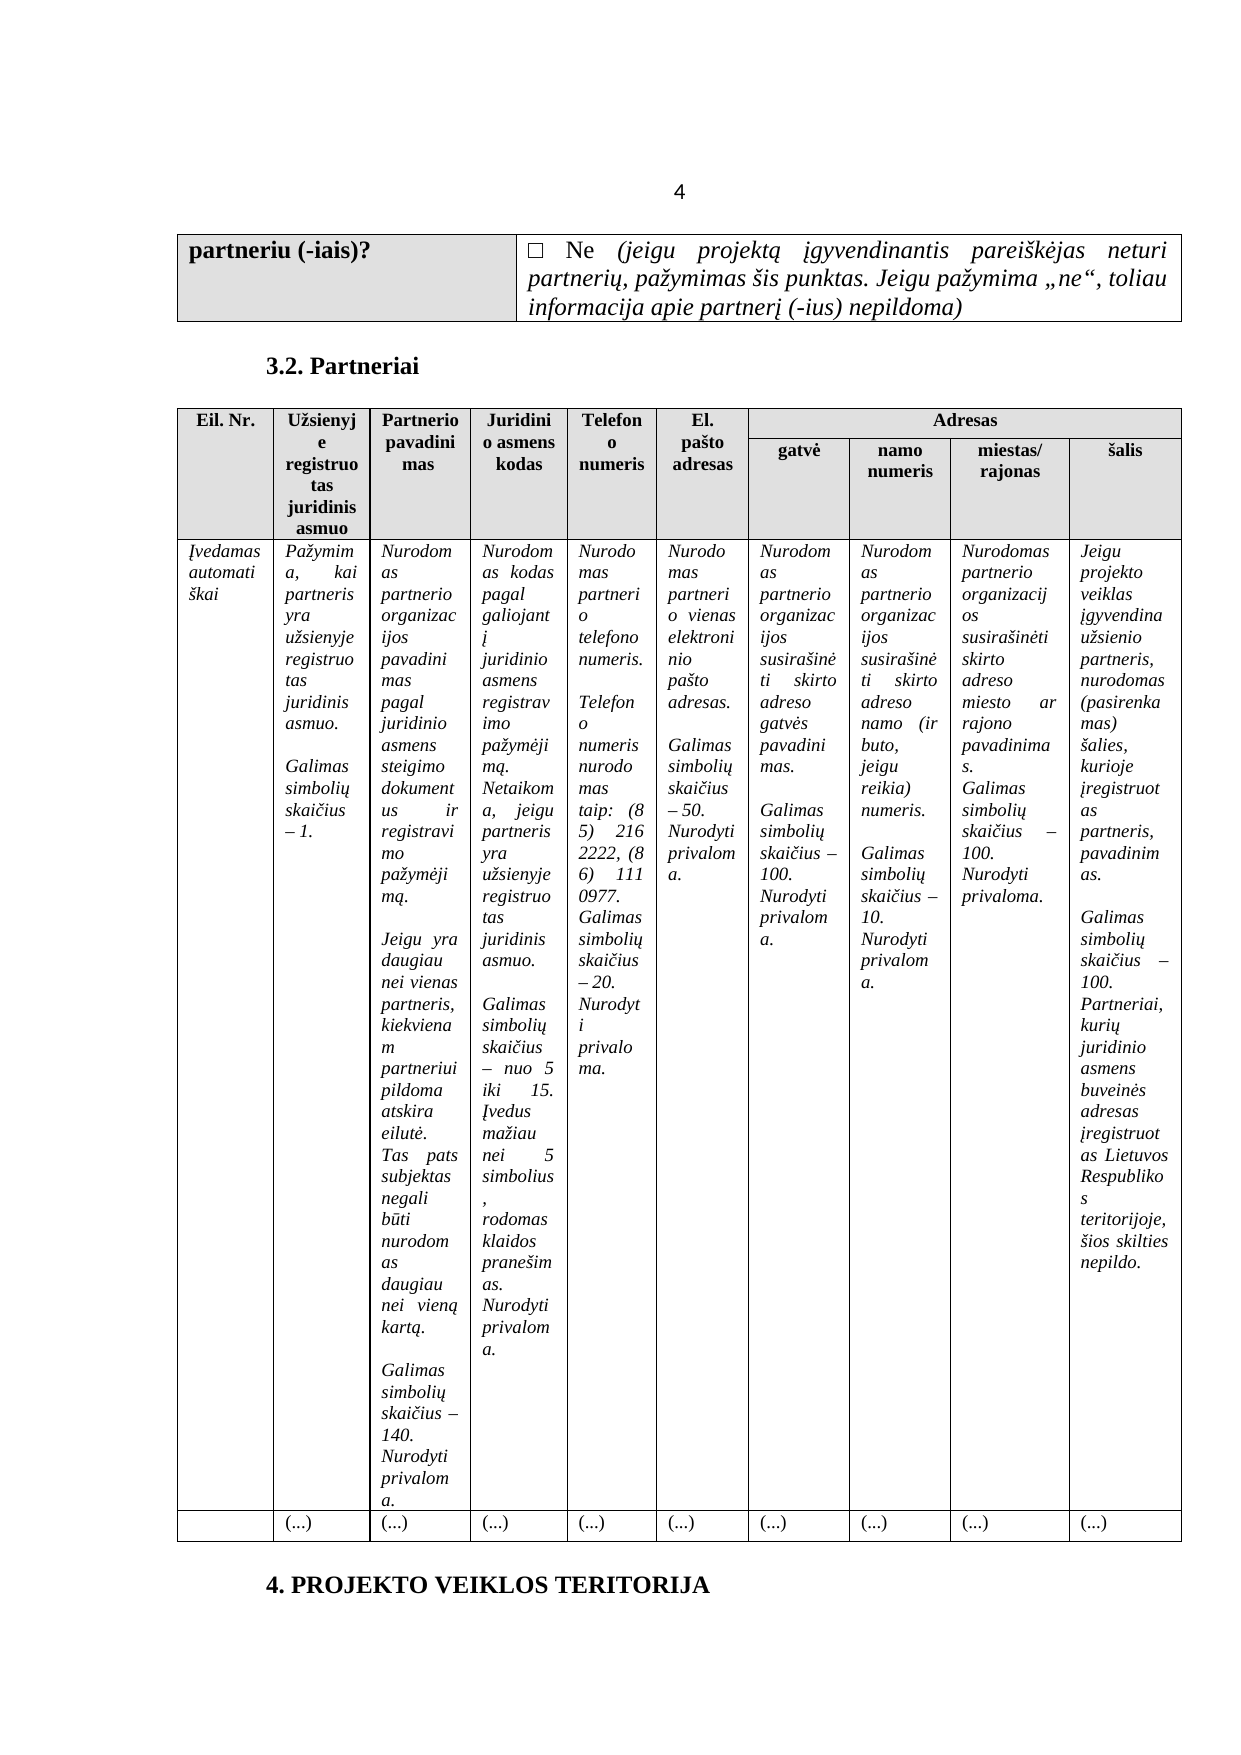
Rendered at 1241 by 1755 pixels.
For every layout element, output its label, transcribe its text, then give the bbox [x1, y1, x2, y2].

table_header Juridinio asmens kodas [471, 409, 567, 539]
text 4. PROJEKTO VEIKLOS TERITORIJA [177, 1570, 1181, 1599]
table_cell (...) [568, 1511, 656, 1541]
table_header Telefono numeris [568, 409, 656, 539]
table_header Užsienyje registruotas juridinis asmuo [274, 409, 369, 539]
table_cell Nurodomas partnerio organizacijos susirašinėti skirto adreso miesto ar rajono pavadinimas. Galimas simbolių skaičius – 100. Nurodyti privaloma. [951, 540, 1069, 1510]
table_cell gatvė [749, 439, 849, 539]
table_cell Nurodomas kodas pagal galiojantį juridinio asmens registravimo pažymėjimą. Netaikoma, jeigu partneris yra užsienyje registruotas juridinis asmuo. Galimas simbolių skaičius – nuo 5 iki 15. Įvedus mažiau nei 5 simbolius, rodomas klaidos pranešimas. Nurodyti privaloma. [471, 540, 567, 1510]
table_cell (...) [951, 1511, 1069, 1541]
table_header El. pašto adresas [657, 409, 748, 539]
table_cell Nurodomas partnerio organizacijos susirašinėti skirto adreso gatvės pavadinimas. Galimas simbolių skaičius –100. Nurodyti privaloma. [749, 540, 849, 1510]
table_cell miestas/rajonas [951, 439, 1069, 539]
table_header □ Ne (jeigu projektą įgyvendinantis pareiškėjas neturi partnerių, pažymimas šis punktas. Jeigu pažymima „ne“, toliau informacija apie partnerį (-ius) nepildoma) [517, 235, 1181, 321]
table_header Partnerio pavadinimas [371, 409, 470, 539]
table_cell [178, 1511, 273, 1541]
table_header partneriu (-iais)? [178, 235, 516, 321]
table_header Adresas [749, 409, 1181, 438]
table_cell (...) [850, 1511, 950, 1541]
table_cell Nurodomas partnerio vienas elektroninio pašto adresas. Galimas simbolių skaičius – 50. Nurodyti privaloma. [657, 540, 748, 1510]
table_cell Pažymima, kai partneris yra užsienyje registruotas juridinis asmuo. Galimas simbolių skaičius – 1. [274, 540, 369, 1510]
table_cell Jeigu projekto veiklas įgyvendina užsienio partneris, nurodomas (pasirenkamas) šalies, kurioje įregistruotas partneris, pavadinimas. Galimas simbolių skaičius – 100. Partneriai, kurių juridinio asmens buveinės adresas įregistruotas Lietuvos Respublikos teritorijoje, šios skilties nepildo. [1070, 540, 1181, 1510]
table_cell (...) [371, 1511, 470, 1541]
table_cell Nurodomas partnerio organizacijos susirašinėti skirto adreso namo (ir buto, jeigu reikia) numeris. Galimas simbolių skaičius – 10. Nurodyti privaloma. [850, 540, 950, 1510]
table_header Eil. Nr. [178, 409, 273, 539]
table_cell Nurodomas partnerio organizacijos pavadinimas pagal juridinio asmens steigimo dokumentus ir registravimo pažymėjimą. Jeigu yra daugiau nei vienas partneris, kiekvienam partneriui pildoma atskira eilutė. Tas pats subjektas negali būti nurodomas daugiau nei vieną kartą. Galimas simbolių skaičius – 140. Nurodyti privaloma. [459, 540, 470, 1510]
table_cell (...) [274, 1511, 369, 1541]
table_cell (...) [471, 1511, 567, 1541]
table_cell Nurodomas partnerio organizacijos pavadinimas pagal juridinio asmens steigimo dokumentus ir registravimo pažymėjimą. Jeigu yra daugiau nei vienas partneris, kiekvienam partneriui pildoma atskira eilutė. Tas pats subjektas negali būti nurodomas daugiau nei vieną kartą. Galimas simbolių skaičius – 140. Nurodyti privaloma. [371, 540, 381, 1510]
table_cell (...) [749, 1511, 849, 1541]
table_cell šalis [1070, 439, 1181, 539]
table_cell namo numeris [850, 439, 950, 539]
table_cell Įvedamas automatiškai [178, 540, 273, 1510]
table_cell (...) [657, 1511, 748, 1541]
text 3.2. Partneriai [177, 351, 1181, 379]
table_cell (...) [1070, 1511, 1181, 1541]
table_cell Nurodomas partnerio telefono numeris. Telefono numeris nurodomas taip: (8 5) 216 2222, (8 6) 111 0977. Galimas simbolių skaičius – 20. Nurodyti privaloma. [568, 540, 656, 1510]
